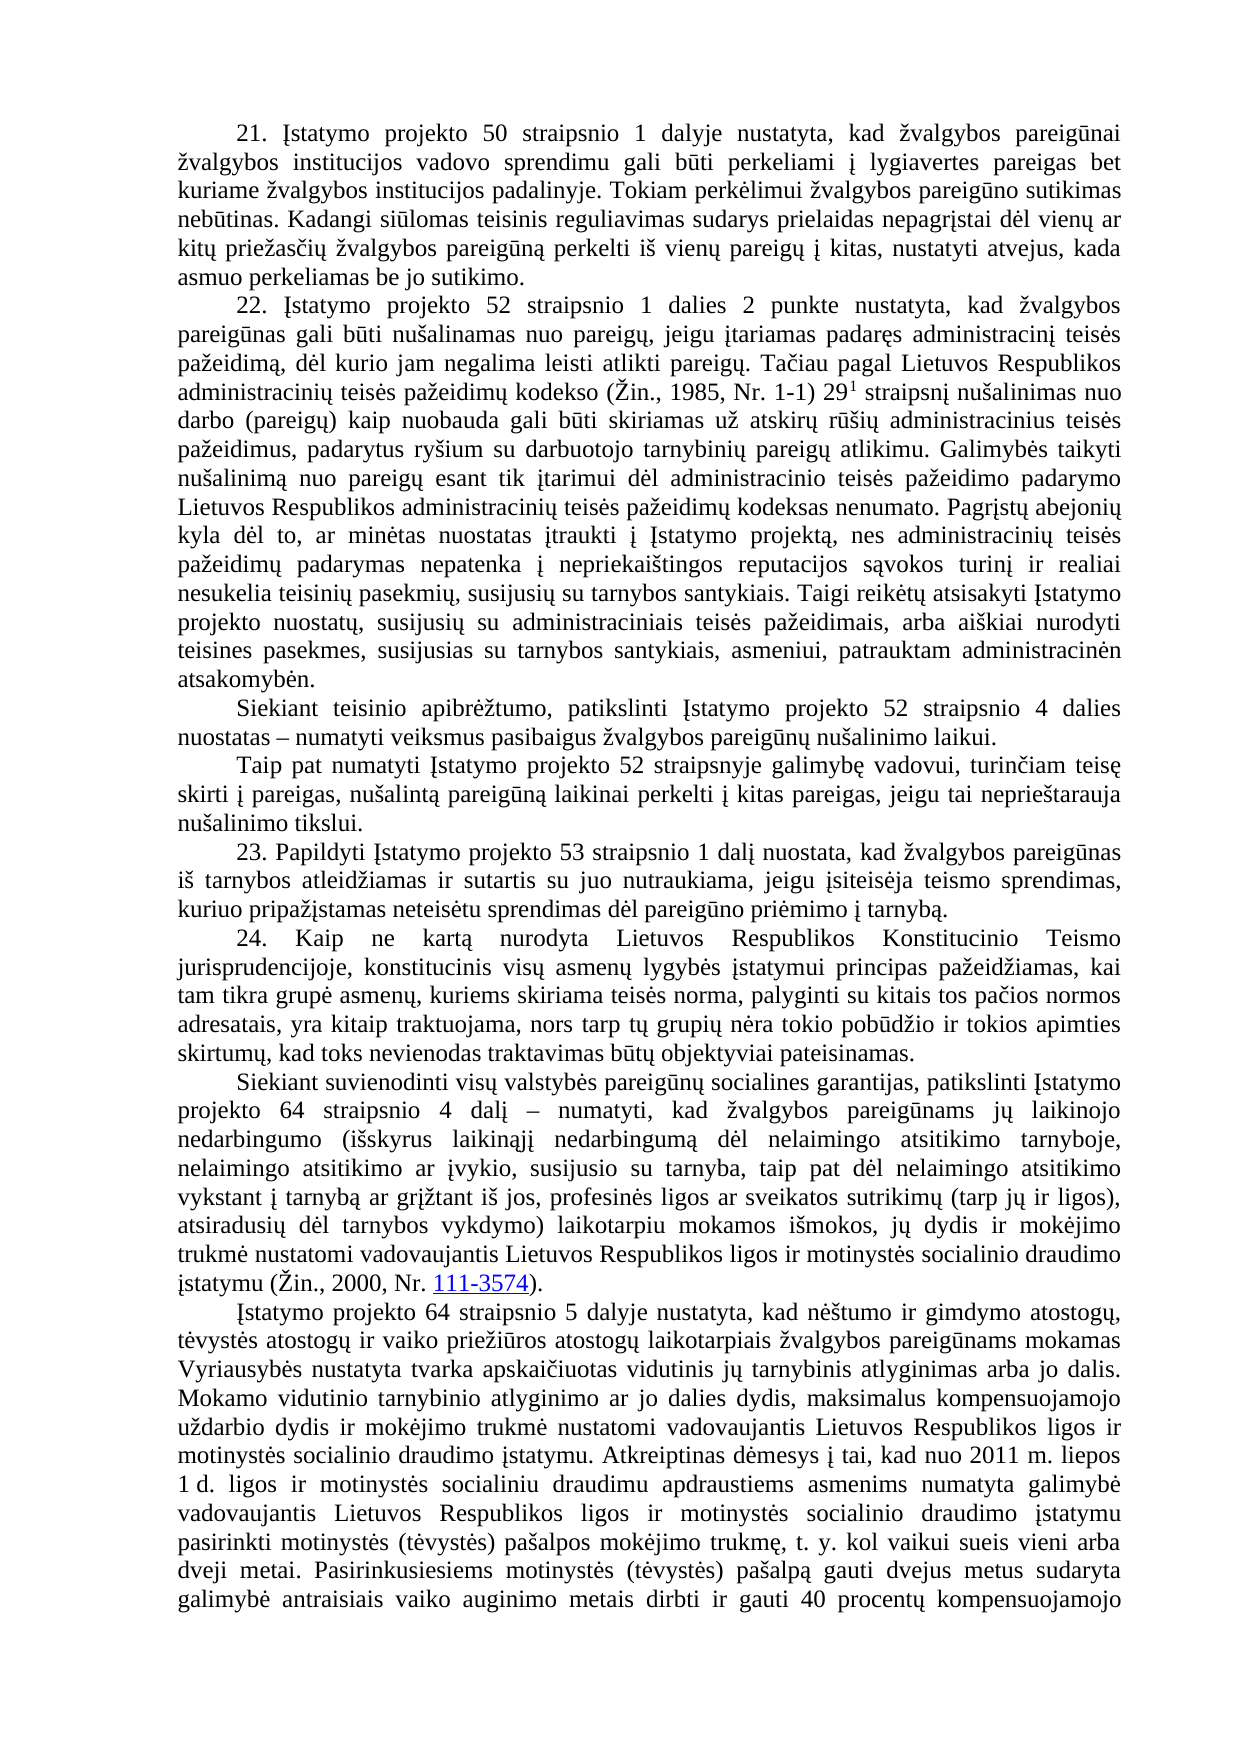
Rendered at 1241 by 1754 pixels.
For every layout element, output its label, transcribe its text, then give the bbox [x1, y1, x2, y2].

text 23. Papildyti Įstatymo projekto 53 straipsnio 1 dalį nuostata, kad žvalgybos pareigūnas iš tarnybos atleidžiamas ir sutartis su juo nutraukiama, jeigu įsiteisėja teismo sprendimas, kuriuo pripažįstamas neteisėtu sprendimas dėl pareigūno priėmimo į tarnybą. [177, 837, 1122, 923]
text Įstatymo projekto 64 straipsnio 5 dalyje nustatyta, kad nėštumo ir gimdymo atostogų, tėvystės atostogų ir vaiko priežiūros atostogų laikotarpiais žvalgybos pareigūnams mokamas Vyriausybės nustatyta tvarka apskaičiuotas vidutinis jų tarnybinis atlyginimas arba jo dalis. Mokamo vidutinio tarnybinio atlyginimo ar jo dalies dydis, maksimalus kompensuojamojo uždarbio dydis ir mokėjimo trukmė nustatomi vadovaujantis Lietuvos Respublikos ligos ir motinystės socialinio draudimo įstatymu. Atkreiptinas dėmesys į tai, kad nuo 2011 m. liepos 1 d. ligos ir motinystės socialiniu draudimu apdraustiems asmenims numatyta galimybė vadovaujantis Lietuvos Respublikos ligos ir motinystės socialinio draudimo įstatymu pasirinkti motinystės (tėvystės) pašalpos mokėjimo trukmę, t. y. kol vaikui sueis vieni arba dveji metai. Pasirinkusiesiems motinystės (tėvystės) pašalpą gauti dvejus metus sudaryta galimybė antraisiais vaiko auginimo metais dirbti ir gauti 40 procentų kompensuojamojo [177, 1297, 1122, 1613]
text 22. Įstatymo projekto 52 straipsnio 1 dalies 2 punkte nustatyta, kad žvalgybos pareigūnas gali būti nušalinamas nuo pareigų, jeigu įtariamas padaręs administracinį teisės pažeidimą, dėl kurio jam negalima leisti atlikti pareigų. Tačiau pagal Lietuvos Respublikos administracinių teisės pažeidimų kodekso (Žin., 1985, Nr. 1-1) 291 straipsnį nušalinimas nuo darbo (pareigų) kaip nuobauda gali būti skiriamas už atskirų rūšių administracinius teisės pažeidimus, padarytus ryšium su darbuotojo tarnybinių pareigų atlikimu. Galimybės taikyti nušalinimą nuo pareigų esant tik įtarimui dėl administracinio teisės pažeidimo padarymo Lietuvos Respublikos administracinių teisės pažeidimų kodeksas nenumato. Pagrįstų abejonių kyla dėl to, ar minėtas nuostatas įtraukti į Įstatymo projektą, nes administracinių teisės pažeidimų padarymas nepatenka į nepriekaištingos reputacijos sąvokos turinį ir realiai nesukelia teisinių pasekmių, susijusių su tarnybos santykiais. Taigi reikėtų atsisakyti Įstatymo projekto nuostatų, susijusių su administraciniais teisės pažeidimais, arba aiškiai nurodyti teisines pasekmes, susijusias su tarnybos santykiais, asmeniui, patrauktam administracinėn atsakomybėn. [177, 291, 1122, 693]
text 24. Kaip ne kartą nurodyta Lietuvos Respublikos Konstitucinio Teismo jurisprudencijoje, konstitucinis visų asmenų lygybės įstatymui principas pažeidžiamas, kai tam tikra grupė asmenų, kuriems skiriama teisės norma, palyginti su kitais tos pačios normos adresatais, yra kitaip traktuojama, nors tarp tų grupių nėra tokio pobūdžio ir tokios apimties skirtumų, kad toks nevienodas traktavimas būtų objektyviai pateisinamas. [177, 923, 1122, 1067]
text 21. Įstatymo projekto 50 straipsnio 1 dalyje nustatyta, kad žvalgybos pareigūnai žvalgybos institucijos vadovo sprendimu gali būti perkeliami į lygiavertes pareigas bet kuriame žvalgybos institucijos padalinyje. Tokiam perkėlimui žvalgybos pareigūno sutikimas nebūtinas. Kadangi siūlomas teisinis reguliavimas sudarys prielaidas nepagrįstai dėl vienų ar kitų priežasčių žvalgybos pareigūną perkelti iš vienų pareigų į kitas, nustatyti atvejus, kada asmuo perkeliamas be jo sutikimo. [177, 118, 1122, 291]
text Siekiant teisinio apibrėžtumo, patikslinti Įstatymo projekto 52 straipsnio 4 dalies nuostatas – numatyti veiksmus pasibaigus žvalgybos pareigūnų nušalinimo laikui. [177, 693, 1122, 751]
text Taip pat numatyti Įstatymo projekto 52 straipsnyje galimybę vadovui, turinčiam teisę skirti į pareigas, nušalintą pareigūną laikinai perkelti į kitas pareigas, jeigu tai neprieštarauja nušalinimo tikslui. [177, 751, 1122, 837]
text Siekiant suvienodinti visų valstybės pareigūnų socialines garantijas, patikslinti Įstatymo projekto 64 straipsnio 4 dalį – numatyti, kad žvalgybos pareigūnams jų laikinojo nedarbingumo (išskyrus laikinąjį nedarbingumą dėl nelaimingo atsitikimo tarnyboje, nelaimingo atsitikimo ar įvykio, susijusio su tarnyba, taip pat dėl nelaimingo atsitikimo vykstant į tarnybą ar grįžtant iš jos, profesinės ligos ar sveikatos sutrikimų (tarp jų ir ligos), atsiradusių dėl tarnybos vykdymo) laikotarpiu mokamos išmokos, jų dydis ir mokėjimo trukmė nustatomi vadovaujantis Lietuvos Respublikos ligos ir motinystės socialinio draudimo įstatymu (Žin., 2000, Nr. 111-3574). [177, 1067, 1122, 1297]
